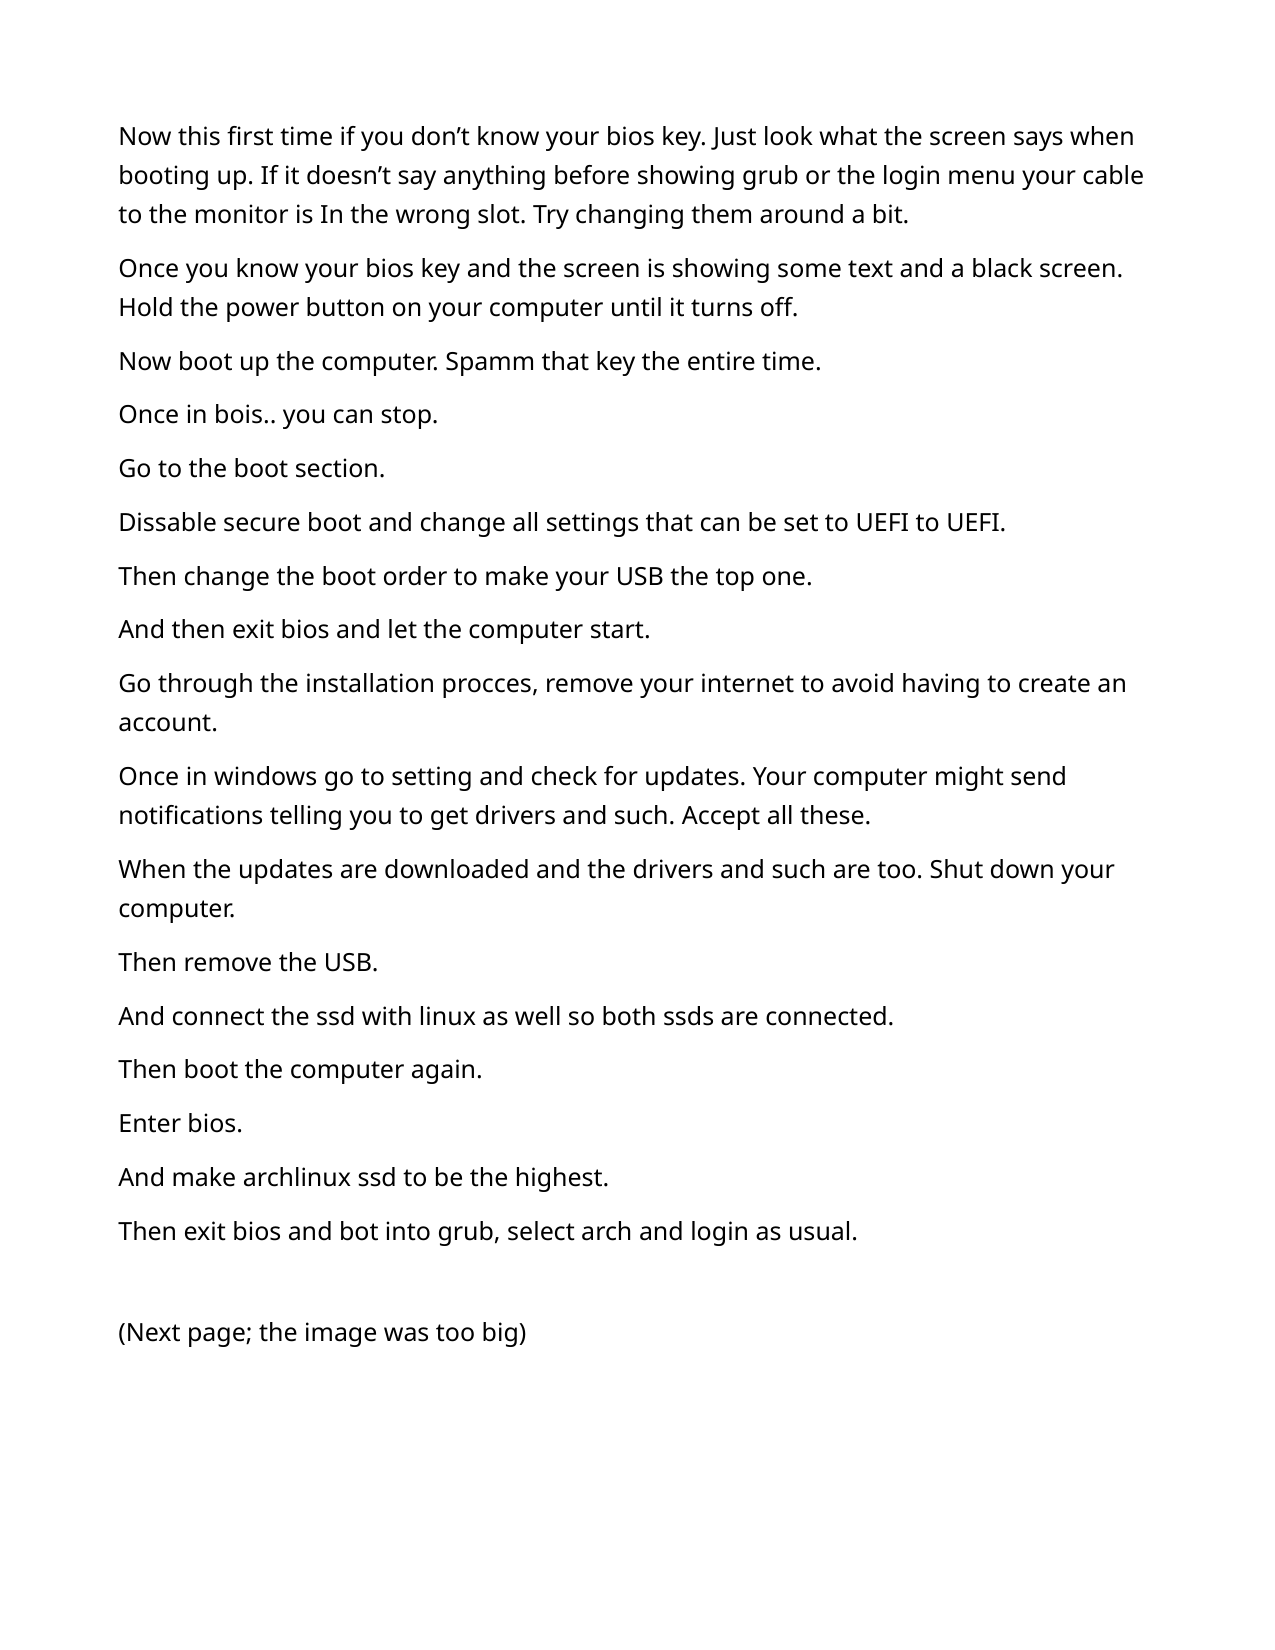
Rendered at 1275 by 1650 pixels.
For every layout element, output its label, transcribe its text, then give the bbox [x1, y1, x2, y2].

text (Next page; the image was too big) [118, 1314, 1157, 1348]
text Now this first time if you don’t know your bios key. Just look what the screen says when booting up. If it doesn’t say anything before showing grub or the login menu your cable to the monitor is In the wrong slot. Try changing them around a bit. [118, 118, 1157, 231]
text Then boot the computer again. [118, 1052, 1157, 1086]
text And connect the ssd with linux as well so both ssds are connected. [118, 998, 1157, 1032]
text Go through the installation procces, remove your internet to avoid having to create an account. [118, 666, 1157, 739]
text Then change the boot order to make your USB the top one. [118, 558, 1157, 592]
text When the updates are downloaded and the drivers and such are too. Shut down your computer. [118, 851, 1157, 925]
text Then exit bios and bot into grub, select arch and login as usual. [118, 1213, 1157, 1247]
text Once you know your bios key and the screen is showing some text and a black screen. Hold the power button on your computer until it turns off. [118, 250, 1157, 323]
text Once in windows go to setting and check for updates. Your computer might send notifications telling you to get drivers and such. Accept all these. [118, 758, 1157, 832]
text Then remove the USB. [118, 944, 1157, 978]
text Dissable secure boot and change all settings that can be set to UEFI to UEFI. [118, 504, 1157, 538]
text Go to the boot section. [118, 451, 1157, 485]
text Once in bois.. you can stop. [118, 397, 1157, 431]
text And make archlinux ssd to be the highest. [118, 1159, 1157, 1193]
text Enter bios. [118, 1106, 1157, 1140]
text Now boot up the computer. Spamm that key the entire time. [118, 343, 1157, 377]
text And then exit bios and let the computer start. [118, 612, 1157, 646]
